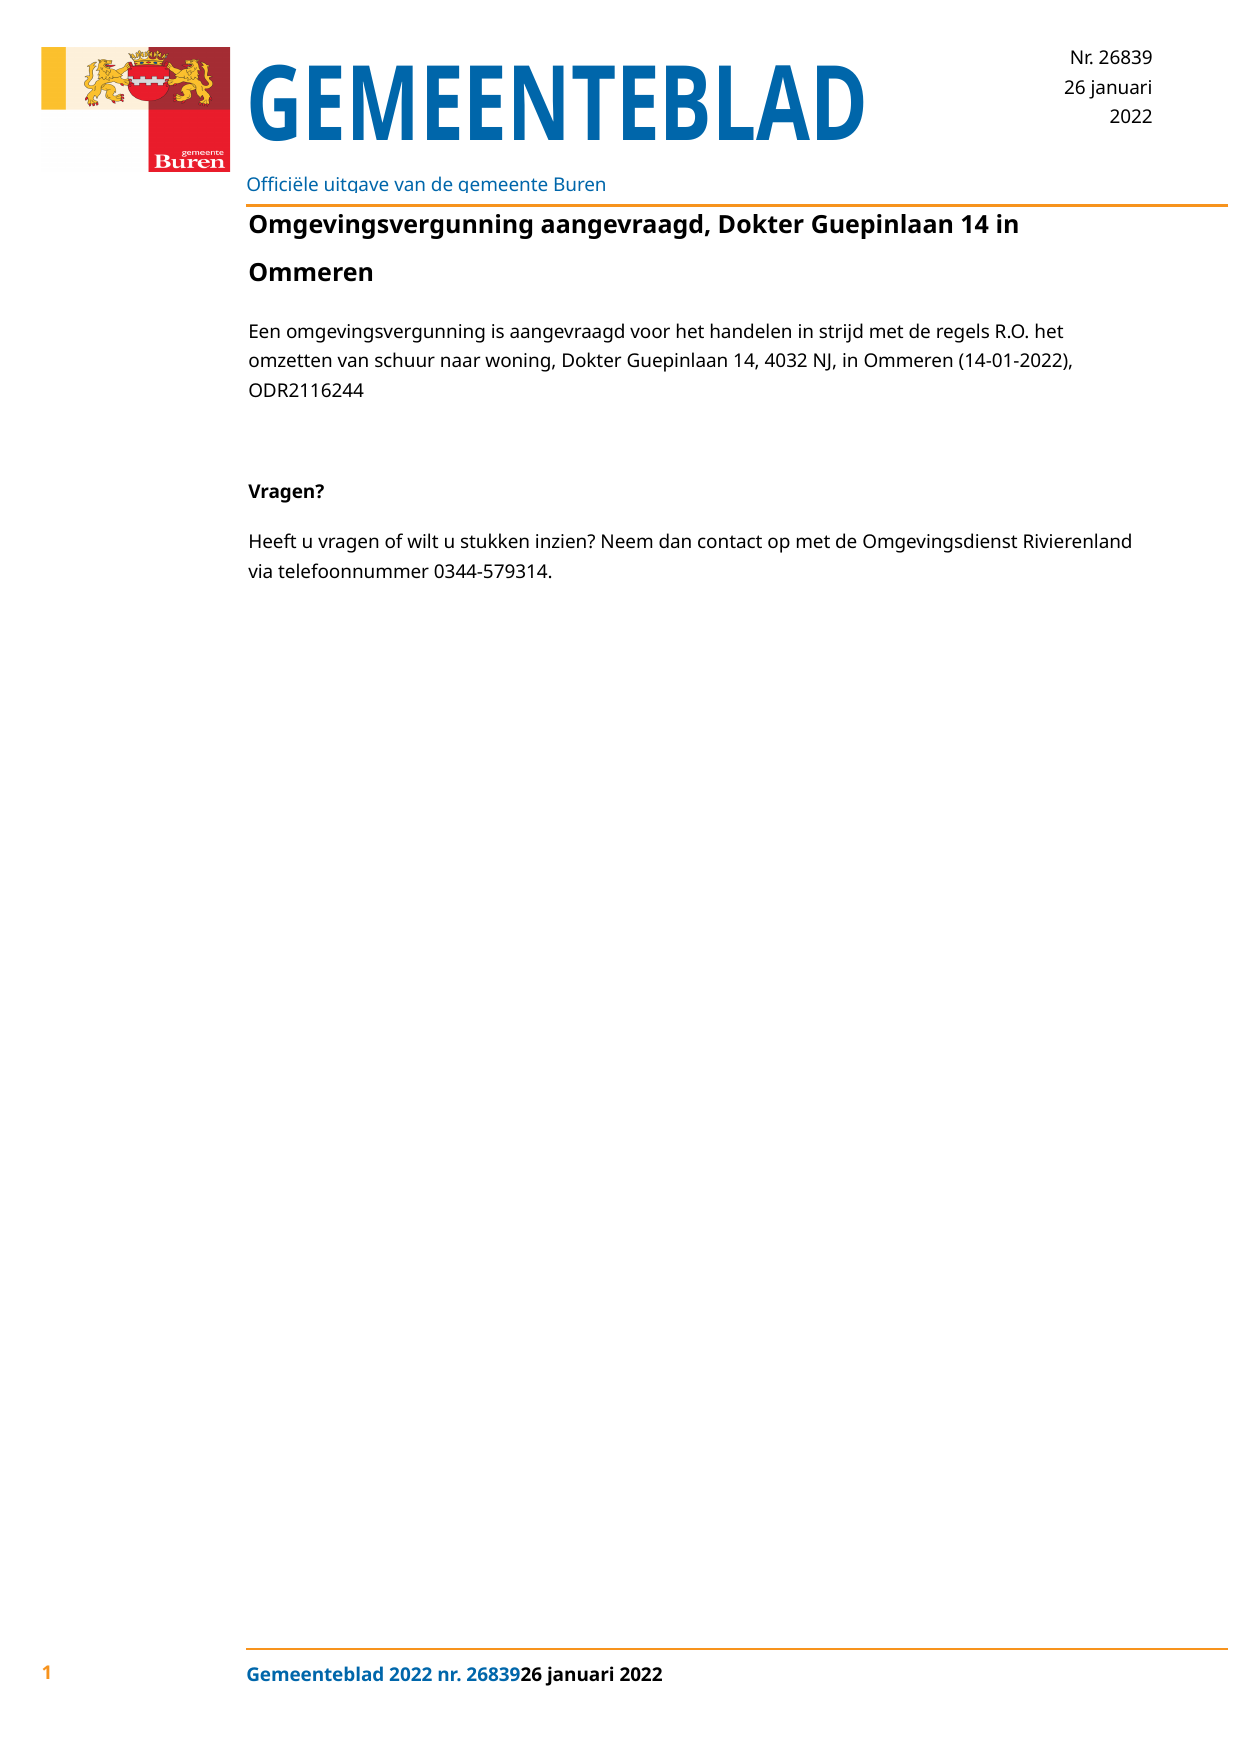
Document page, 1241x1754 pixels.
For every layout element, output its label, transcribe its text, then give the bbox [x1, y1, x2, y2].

picture [41, 47, 231, 172]
text Heeft u vragen of wilt u stukken inzien? Neem dan contact op met de Omgevingsdienst Rivierenland via telefoonnummer 0344-579314. [248, 528, 1152, 584]
text Vragen? [248, 478, 1152, 504]
text Omgevingsvergunning aangevraagd, Dokter Guepinlaan 14 in Ommeren [248, 207, 1152, 288]
text Een omgevingsvergunning is aangevraagd voor het handelen in strijd met de regels R.O. het omzetten van schuur naar woning, Dokter Guepinlaan 14, 4032 NJ, in Ommeren (14-01-2022), ODR2116244 [248, 318, 1152, 403]
